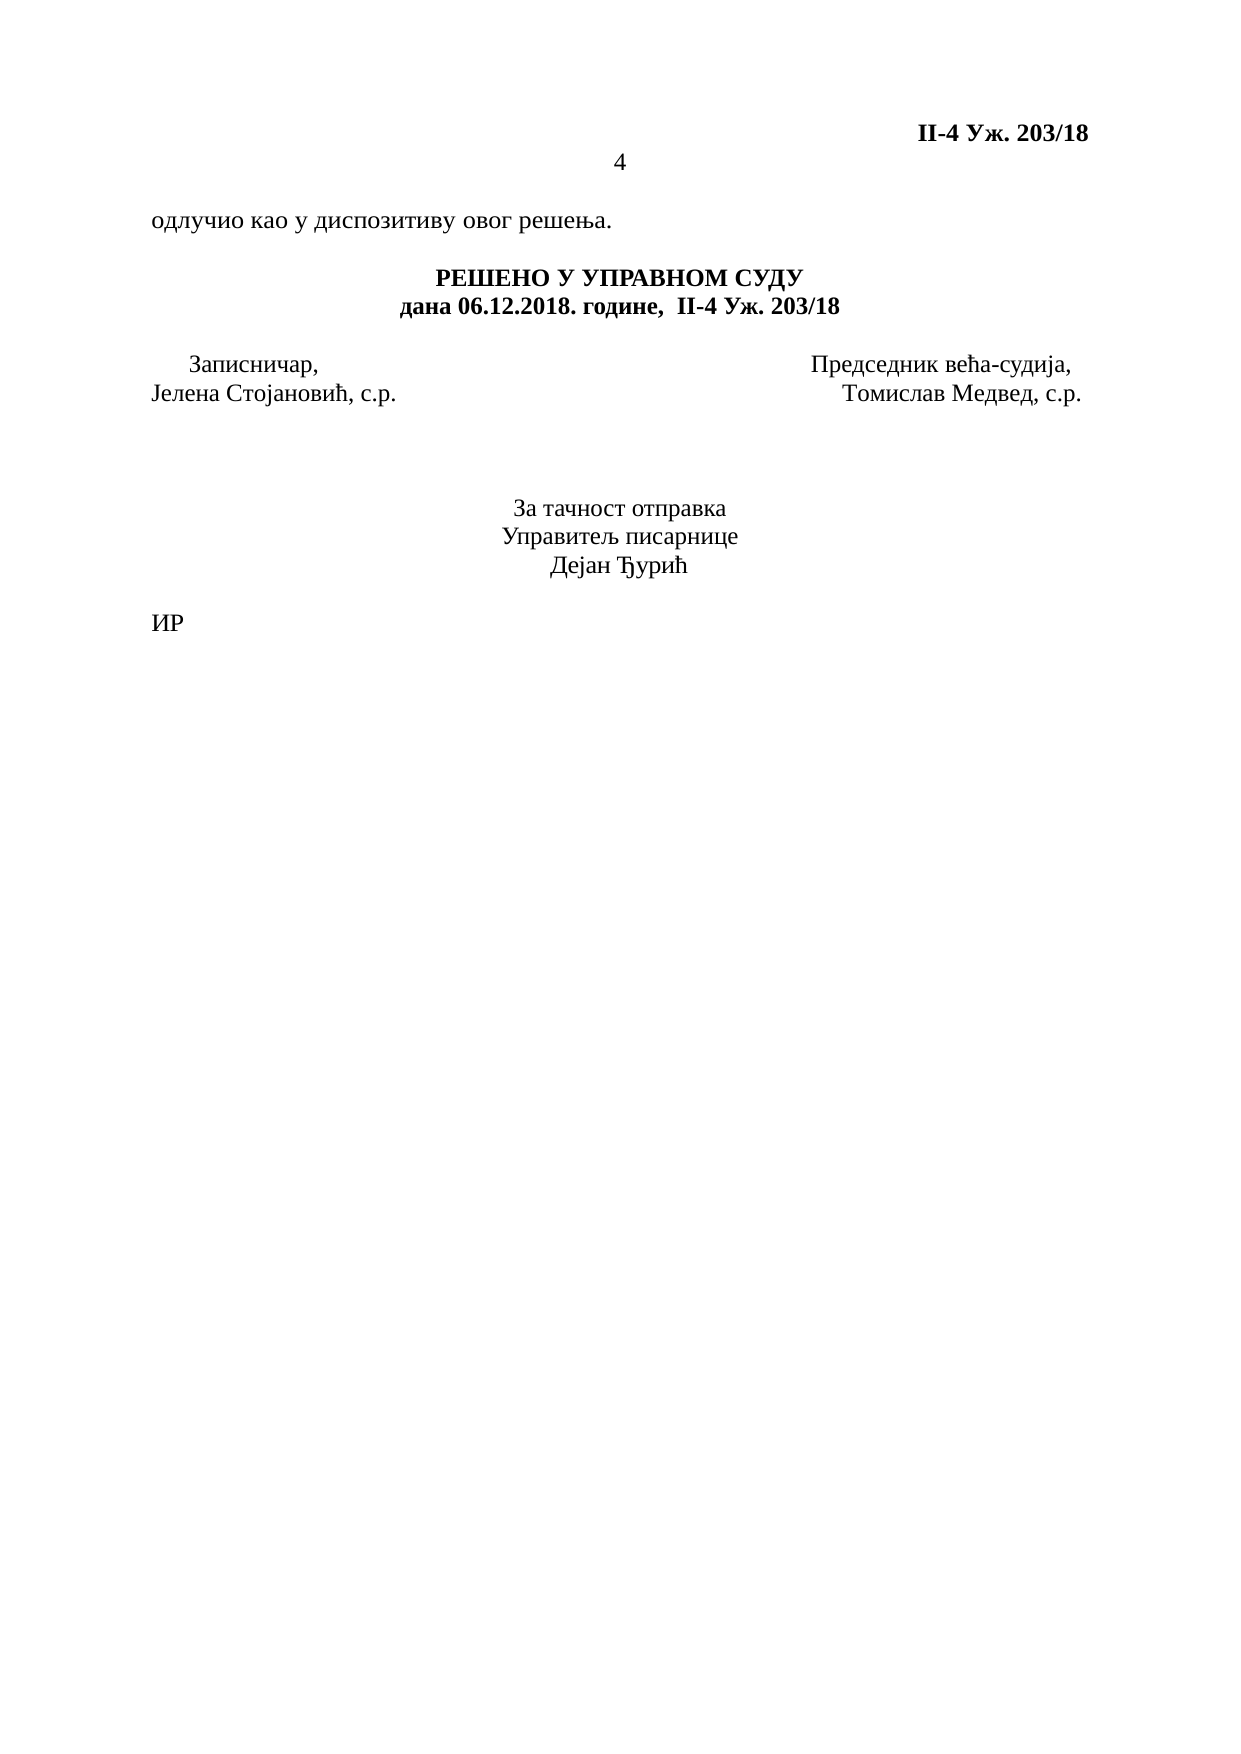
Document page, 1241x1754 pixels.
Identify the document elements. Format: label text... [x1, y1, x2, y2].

text Јелена Стојановић, с.р. Томислав Медвед, с.р. [151, 378, 1087, 406]
text одлучио као у диспозитиву овог решења. [151, 205, 1088, 234]
text Управитељ писарнице [151, 521, 1088, 550]
text За тачност отправка [151, 493, 1088, 521]
text Дејан Ђурић [151, 550, 1087, 579]
text дана 06.12.2018. године, II-4 Уж. 203/18 [151, 291, 1088, 320]
text ИР [151, 608, 1087, 636]
text Записничар, Председник већа-судија, [151, 349, 1087, 378]
text РЕШЕНО У УПРАВНОМ СУДУ [151, 263, 1088, 291]
